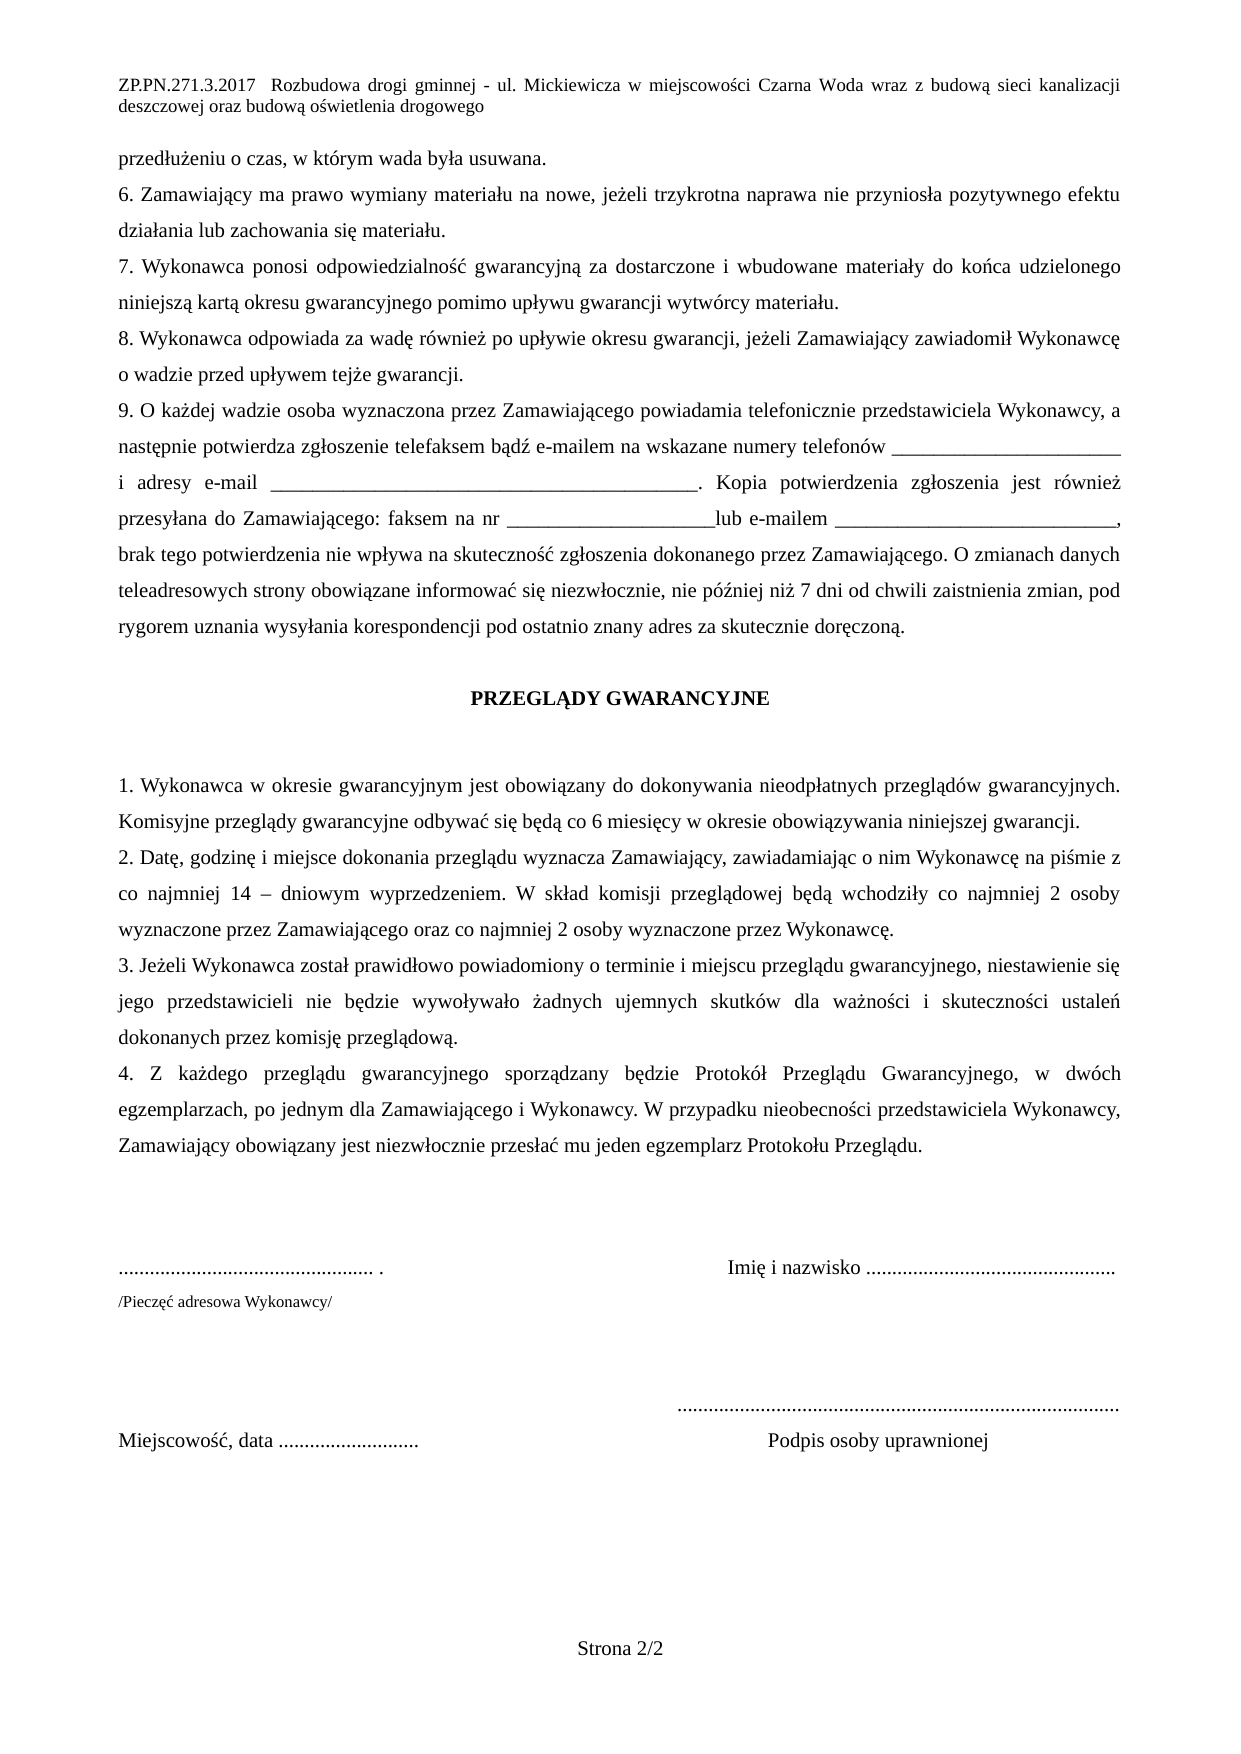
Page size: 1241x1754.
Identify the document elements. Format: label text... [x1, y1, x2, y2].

text ..................................................................................... [118, 1392, 1122, 1416]
text 3. Jeżeli Wykonawca został prawidłowo powiadomiony o terminie i miejscu przeglądu gwarancyjnego, niestawienie się jego przedstawicieli nie będzie wywoływało żadnych ujemnych skutków dla ważności i skuteczności ustaleń dokonanych przez komisję przeglądową. [118, 953, 1122, 1049]
text PRZEGLĄDY GWARANCYJNE [118, 686, 1122, 710]
text 9. O każdej wadzie osoba wyznaczona przez Zamawiającego powiadamia telefonicznie przedstawiciela Wykonawcy, a następnie potwierdza zgłoszenie telefaksem bądź e-mailem na wskazane numery telefonów ______________________ i adresy e-mail _________________________________________. Kopia potwierdzenia zgłoszenia jest również przesyłana do Zamawiającego: faksem na nr ____________________lub e-mailem ___________________________, brak tego potwierdzenia nie wpływa na skuteczność zgłoszenia dokonanego przez Zamawiającego. O zmianach danych teleadresowych strony obowiązane informować się niezwłocznie, nie później niż 7 dni od chwili zaistnienia zmian, pod rygorem uznania wysyłania korespondencji pod ostatnio znany adres za skutecznie doręczoną. [118, 398, 1122, 638]
text /Pieczęć adresowa Wykonawcy/ [118, 1291, 1122, 1311]
text 1. Wykonawca w okresie gwarancyjnym jest obowiązany do dokonywania nieodpłatnych przeglądów gwarancyjnych. Komisyjne przeglądy gwarancyjne odbywać się będą co 6 miesięcy w okresie obowiązywania niniejszej gwarancji. [118, 773, 1122, 833]
text 4. Z każdego przeglądu gwarancyjnego sporządzany będzie Protokół Przeglądu Gwarancyjnego, w dwóch egzemplarzach, po jednym dla Zamawiającego i Wykonawcy. W przypadku nieobecności przedstawiciela Wykonawcy, Zamawiający obowiązany jest niezwłocznie przesłać mu jeden egzemplarz Protokołu Przeglądu. [118, 1061, 1122, 1157]
text 7. Wykonawca ponosi odpowiedzialność gwarancyjną za dostarczone i wbudowane materiały do końca udzielonego niniejszą kartą okresu gwarancyjnego pomimo upływu gwarancji wytwórcy materiału. [118, 254, 1122, 314]
text Miejscowość, data ........................... Podpis osoby uprawnionej [118, 1428, 1122, 1452]
text 8. Wykonawca odpowiada za wadę również po upływie okresu gwarancji, jeżeli Zamawiający zawiadomił Wykonawcę o wadzie przed upływem tejże gwarancji. [118, 326, 1122, 386]
text 2. Datę, godzinę i miejsce dokonania przeglądu wyznacza Zamawiający, zawiadamiając o nim Wykonawcę na piśmie z co najmniej 14 – dniowym wyprzedzeniem. W skład komisji przeglądowej będą wchodziły co najmniej 2 osoby wyznaczone przez Zamawiającego oraz co najmniej 2 osoby wyznaczone przez Wykonawcę. [118, 845, 1122, 941]
text przedłużeniu o czas, w którym wada była usuwana. [118, 146, 1122, 170]
text ................................................. . Imię i nazwisko ................................................ [118, 1255, 1122, 1279]
text 6. Zamawiający ma prawo wymiany materiału na nowe, jeżeli trzykrotna naprawa nie przyniosła pozytywnego efektu działania lub zachowania się materiału. [118, 182, 1122, 242]
